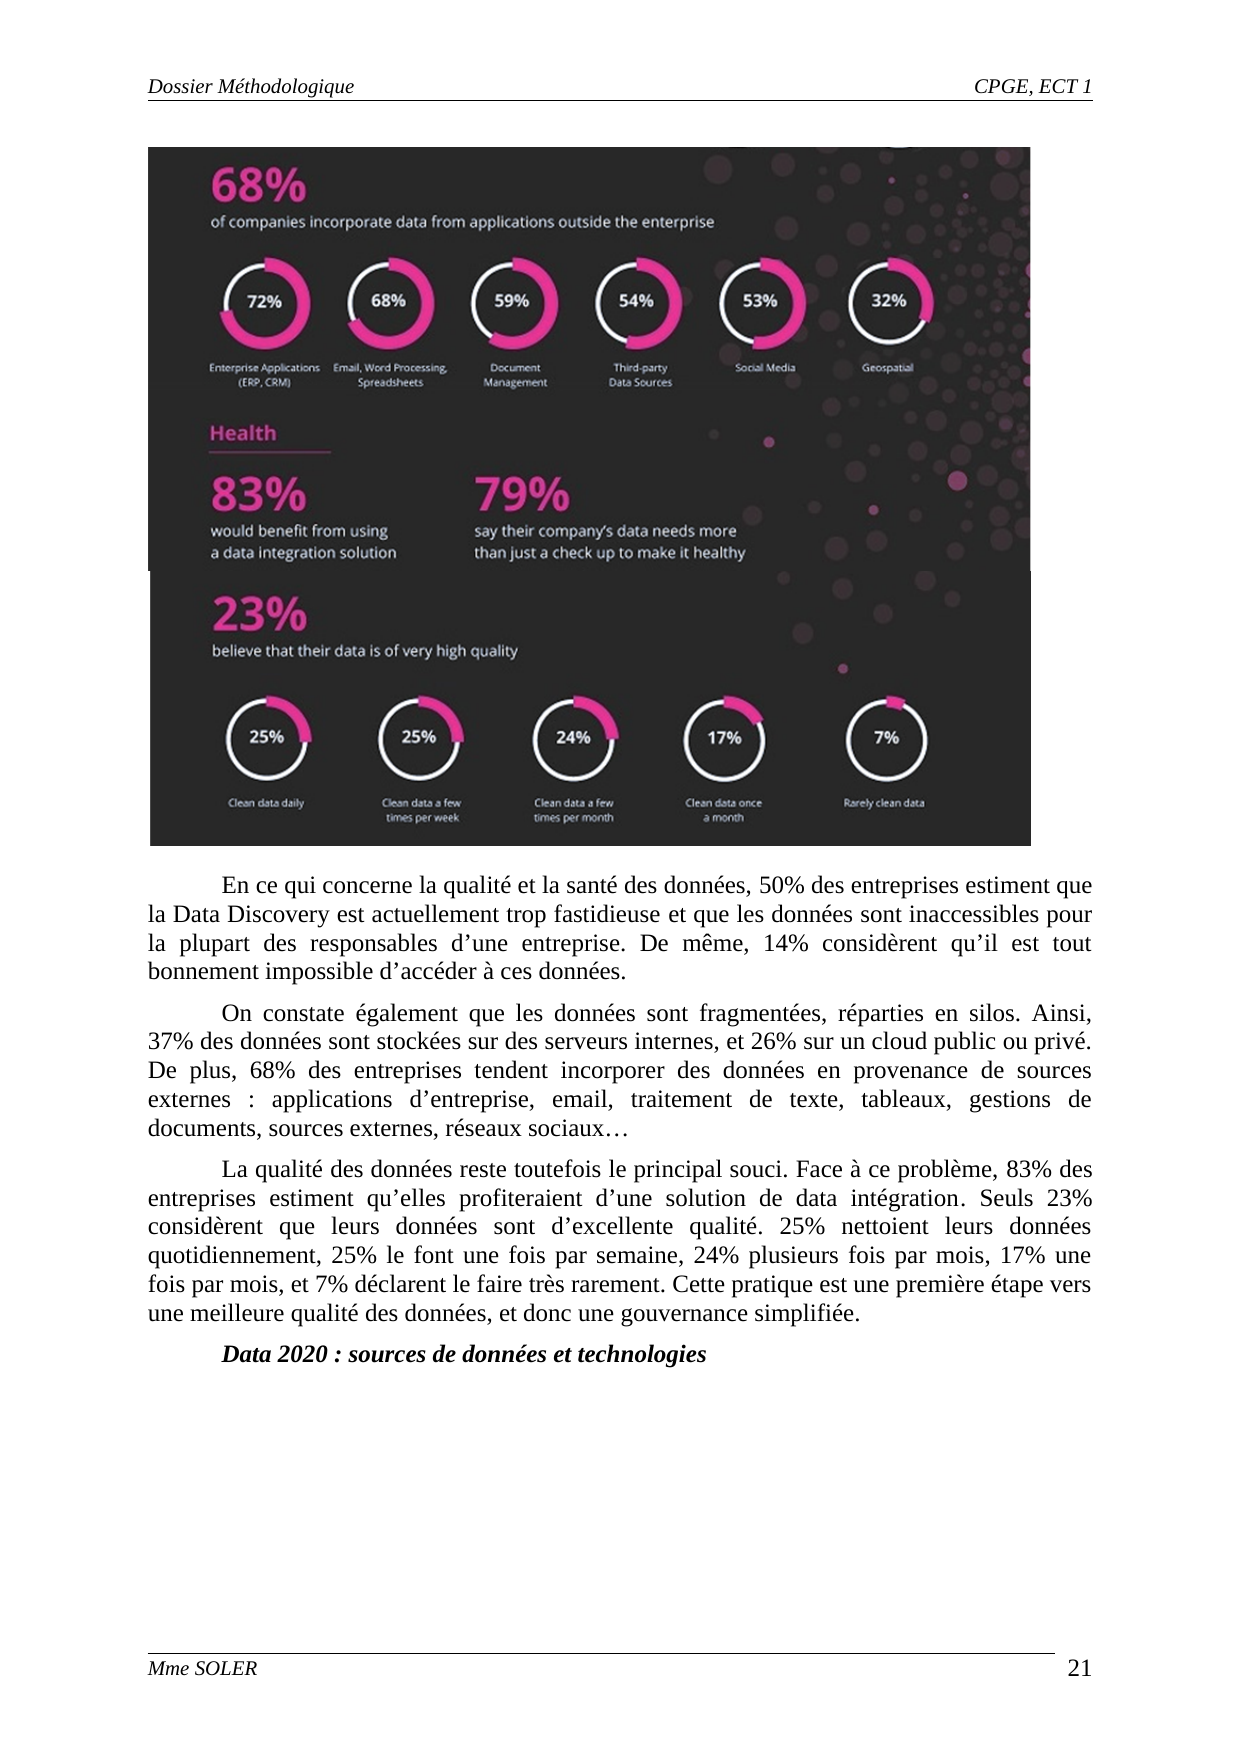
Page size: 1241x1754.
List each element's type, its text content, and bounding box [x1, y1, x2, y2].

text On constate également que les données sont fragmentées, réparties en silos. Ainsi, 37% des données sont stockées sur des serveurs internes, et 26% sur un cloud public ou privé. De plus, 68% des entreprises tendent incorporer des données en provenance de sources externes : applications d’entreprise, email, traitement de texte, tableaux, gestions de documents, sources externes, réseaux sociaux… [148, 998, 1093, 1141]
text En ce qui concerne la qualité et la santé des données, 50% des entreprises estiment que la Data Discovery est actuellement trop fastidieuse et que les données sont inaccessibles pour la plupart des responsables d’une entreprise. De même, 14% considèrent qu’il est tout bonnement impossible d’accéder à ces données. [148, 870, 1093, 985]
subtitle Data 2020 : sources de données et technologies [148, 1339, 1093, 1368]
picture [147, 147, 1031, 846]
text La qualité des données reste toutefois le principal souci. Face à ce problème, 83% des entreprises estiment qu’elles profiteraient d’une solution de data intégration. Seuls 23% considèrent que leurs données sont d’excellente qualité. 25% nettoient leurs données quotidiennement, 25% le font une fois par semaine, 24% plusieurs fois par mois, 17% une fois par mois, et 7% déclarent le faire très rarement. Cette pratique est une première étape vers une meilleure qualité des données, et donc une gouvernance simplifiée. [148, 1154, 1093, 1326]
